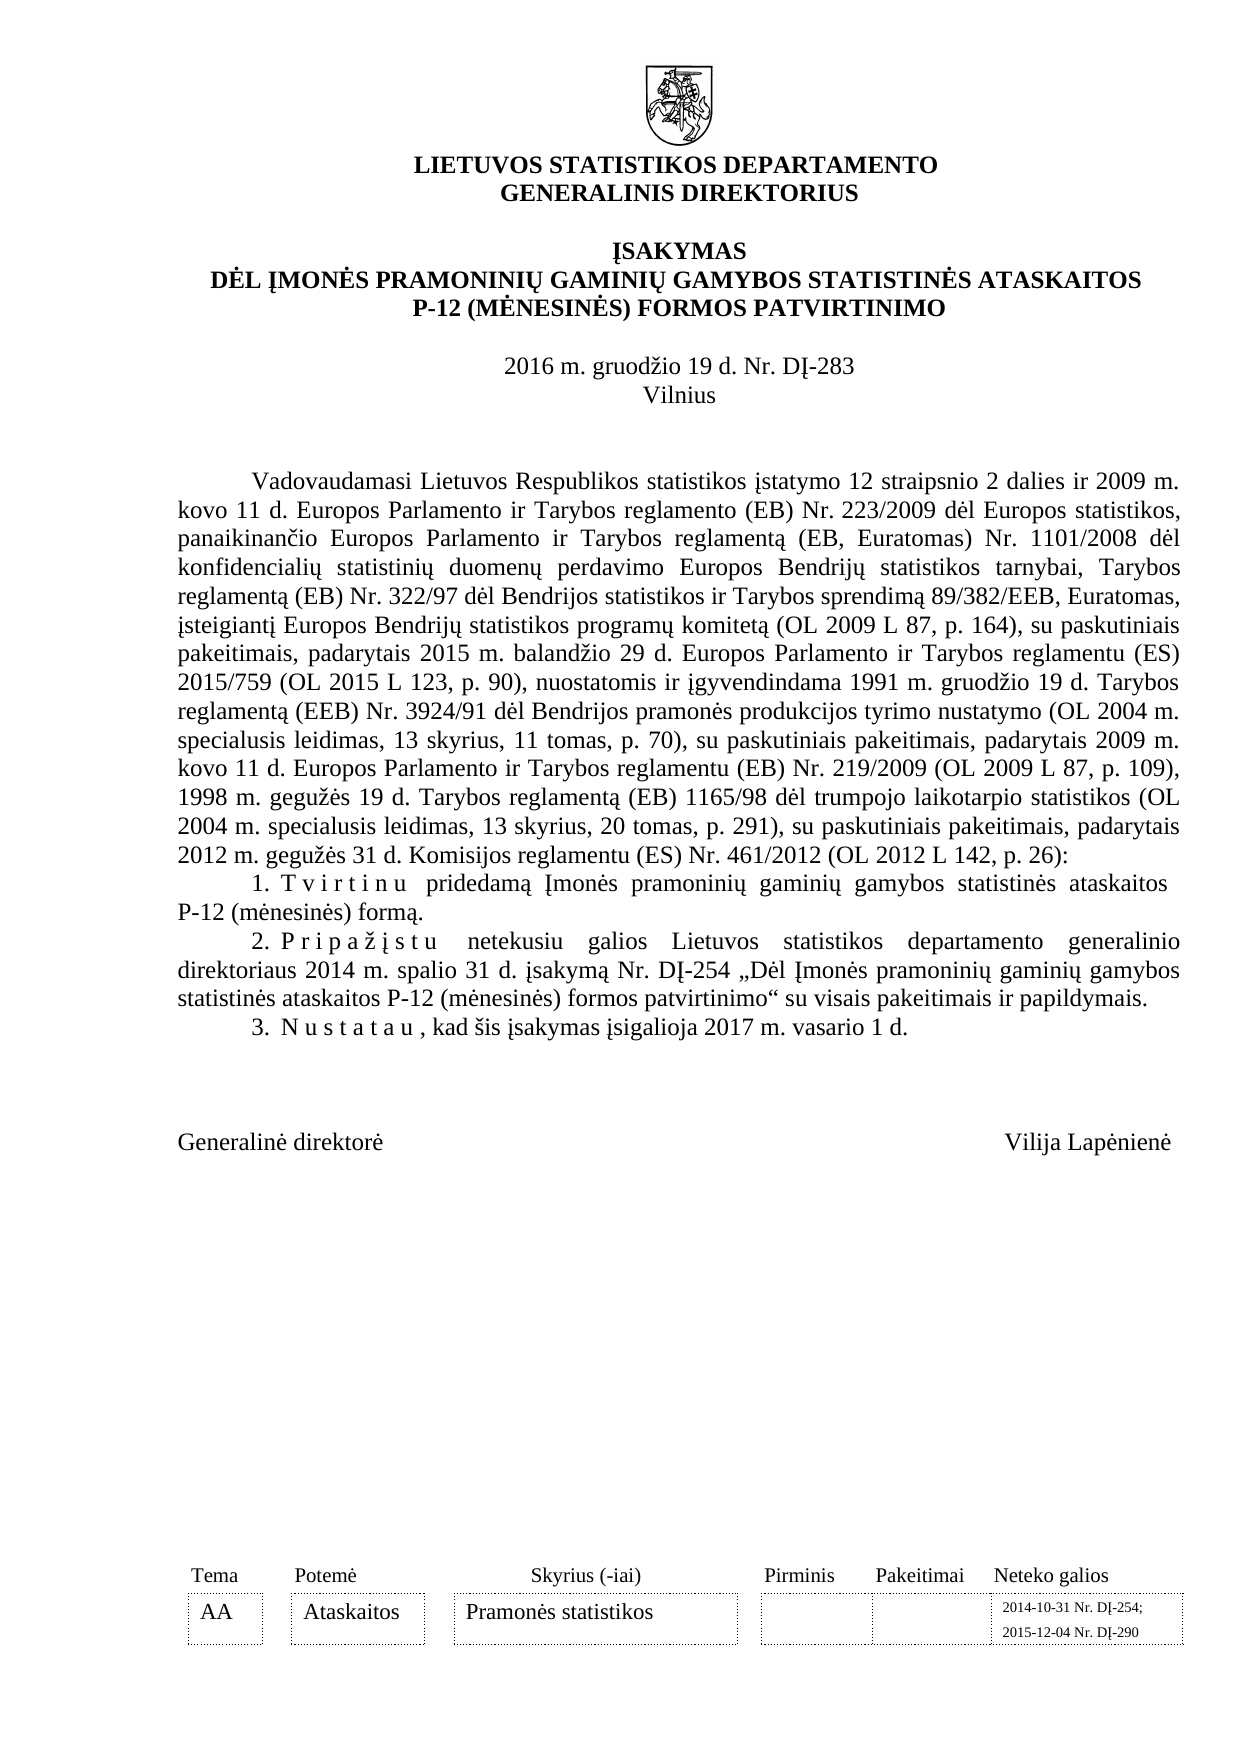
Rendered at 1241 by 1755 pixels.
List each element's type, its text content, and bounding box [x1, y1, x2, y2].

text 1. Tvirtinu pridedamą Įmonės pramoninių gaminių gamybos statistinės ataskaitos P-12 (mėnesinės) formą. [177, 868, 1181, 926]
text Vilnius [177, 380, 1181, 408]
text LIETUVOS STATISTIKOS DEPARTAMENTO [177, 150, 1181, 178]
text 2. Pripažįstu netekusiu galios Lietuvos statistikos departamento generalinio direktoriaus 2014 m. spalio 31 d. įsakymą Nr. DĮ-254 „Dėl Įmonės pramoninių gaminių gamybos statistinės ataskaitos P-12 (mėnesinės) formos patvirtinimo“ su visais pakeitimais ir papildymais. [177, 926, 1181, 1012]
text Vadovaudamasi Lietuvos Respublikos statistikos įstatymo 12 straipsnio 2 dalies ir 2009 m. kovo 11 d. Europos Parlamento ir Tarybos reglamento (EB) Nr. 223/2009 dėl Europos statistikos, panaikinančio Europos Parlamento ir Tarybos reglamentą (EB, Euratomas) Nr. 1101/2008 dėl konfidencialių statistinių duomenų perdavimo Europos Bendrijų statistikos tarnybai, Tarybos reglamentą (EB) Nr. 322/97 dėl Bendrijos statistikos ir Tarybos sprendimą 89/382/EEB, Euratomas, įsteigiantį Europos Bendrijų statistikos programų komitetą (OL 2009 L 87, p. 164), su paskutiniais pakeitimais, padarytais 2015 m. balandžio 29 d. Europos Parlamento ir Tarybos reglamentu (ES) 2015/759 (OL 2015 L 123, p. 90), nuostatomis ir įgyvendindama 1991 m. gruodžio 19 d. Tarybos reglamentą (EEB) Nr. 3924/91 dėl Bendrijos pramonės produkcijos tyrimo nustatymo (OL 2004 m. specialusis leidimas, 13 skyrius, 11 tomas, p. 70), su paskutiniais pakeitimais, padarytais 2009 m. kovo 11 d. Europos Parlamento ir Tarybos reglamentu (EB) Nr. 219/2009 (OL 2009 L 87, p. 109), 1998 m. gegužės 19 d. Tarybos reglamentą (EB) 1165/98 dėl trumpojo laikotarpio statistikos (OL 2004 m. specialusis leidimas, 13 skyrius, 20 tomas, p. 291), su paskutiniais pakeitimais, padarytais 2012 m. gegužės 31 d. Komisijos reglamentu (ES) Nr. 461/2012 (OL 2012 L 142, p. 26): [177, 466, 1181, 868]
text Generalinė direktorė Vilija Lapėnienė [177, 1127, 1181, 1156]
text ĮSAKYMAS [177, 236, 1181, 265]
text DĖL ĮMONĖS PRAMONINIŲ GAMINIŲ GAMYBOS STATISTINĖS ATASKAITOS P-12 (MĖNESINĖS) FORMOS PATVIRTINIMO [177, 265, 1181, 322]
text 2016 m. gruodžio 19 d. Nr. DĮ-283 [177, 351, 1181, 380]
text 3. Nustatau, kad šis įsakymas įsigalioja 2017 m. vasario 1 d. [177, 1012, 1181, 1041]
text GENERALINIS DIREKTORIUS [177, 178, 1181, 207]
